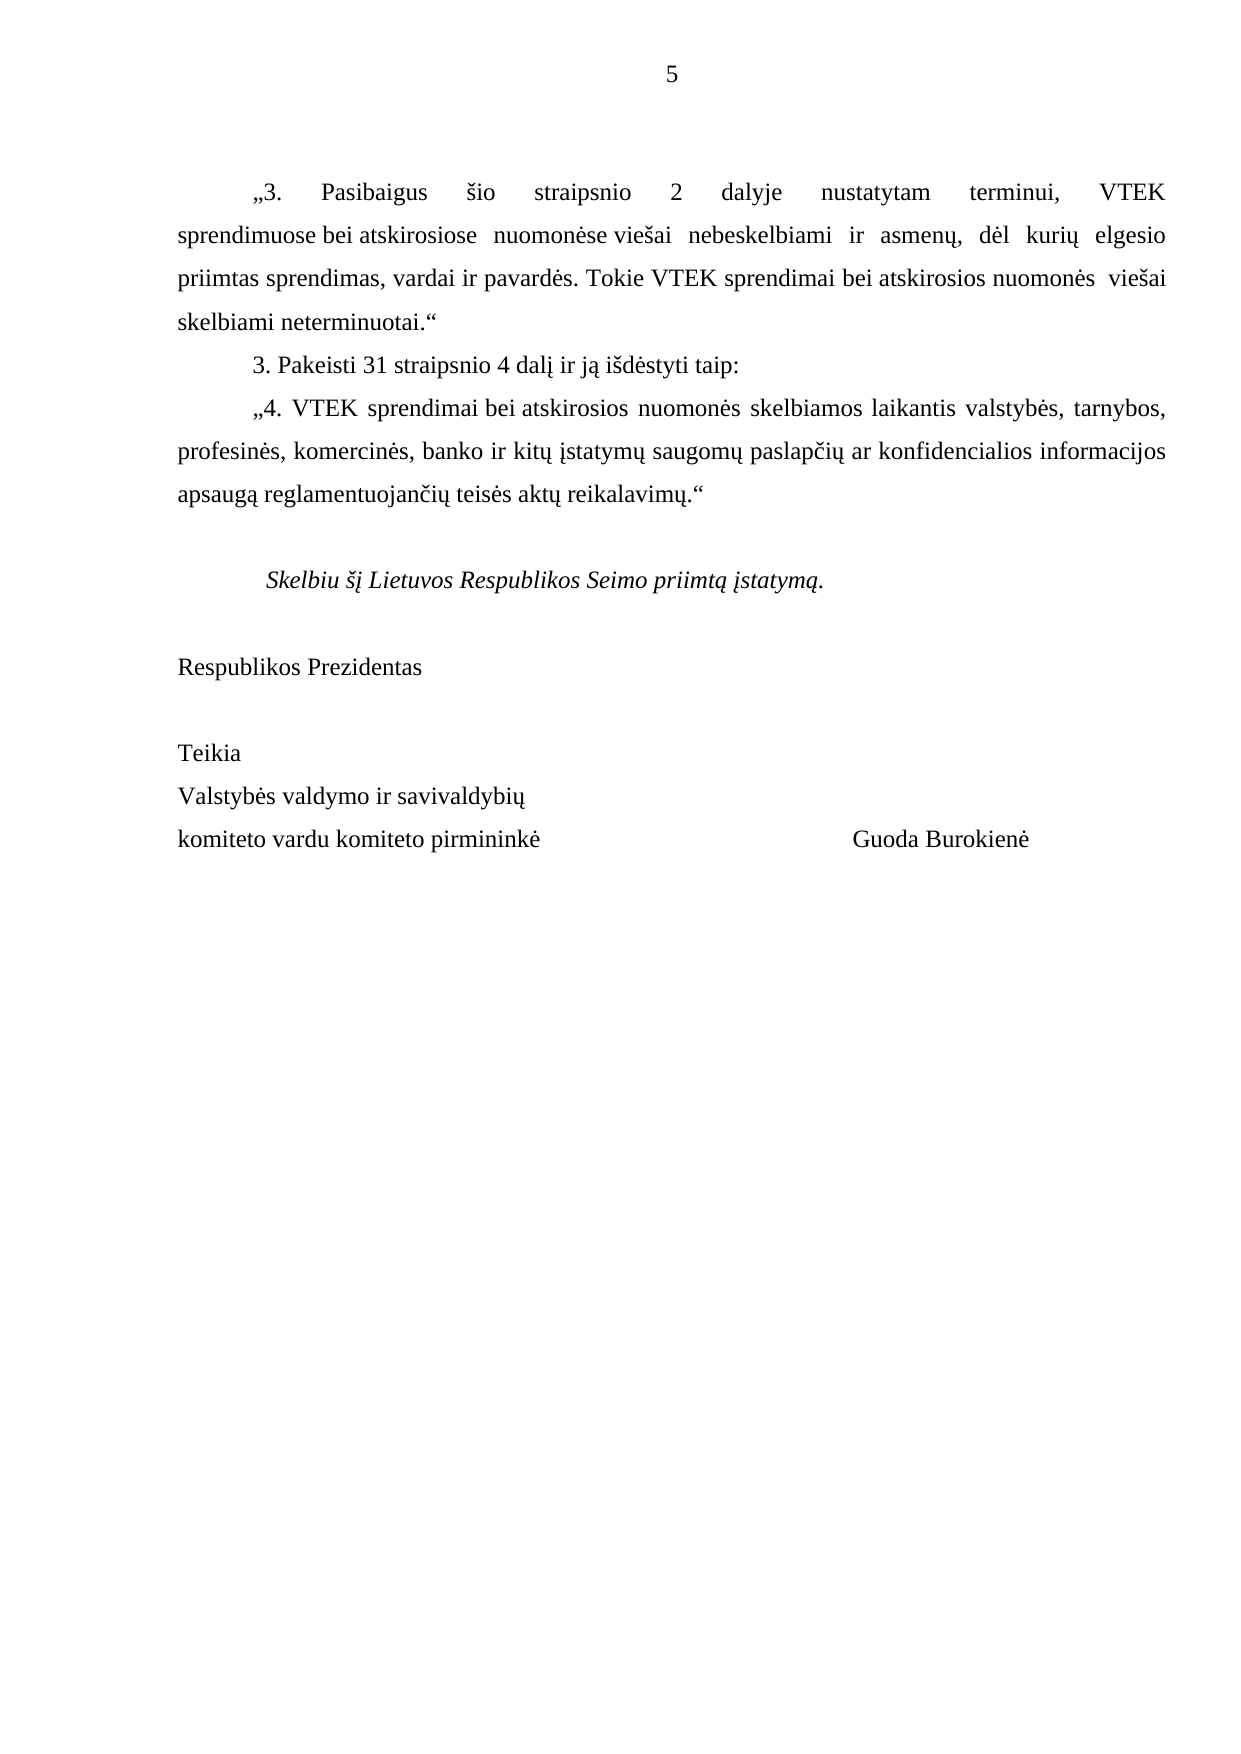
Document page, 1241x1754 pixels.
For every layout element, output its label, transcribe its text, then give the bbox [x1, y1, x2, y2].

text komiteto vardu komiteto pirmininkė Guoda Burokienė [177, 824, 1167, 853]
text „3. Pasibaigus šio straipsnio 2 dalyje nustatytam terminui, VTEK sprendimuose bei atskirosiose nuomonėse viešai nebeskelbiami ir asmenų, dėl kurių elgesio priimtas sprendimas, vardai ir pavardės. Tokie VTEK sprendimai bei atskirosios nuomonės viešai skelbiami neterminuotai.“ [177, 177, 1167, 335]
text Valstybės valdymo ir savivaldybių [177, 781, 1167, 810]
text „4. VTEK sprendimai bei atskirosios nuomonės skelbiamos laikantis valstybės, tarnybos, profesinės, komercinės, banko ir kitų įstatymų saugomų paslapčių ar konfidencialios informacijos apsaugą reglamentuojančių teisės aktų reikalavimų.“ [177, 393, 1167, 508]
text Respublikos Prezidentas [177, 652, 1167, 680]
text Skelbiu šį Lietuvos Respublikos Seimo priimtą įstatymą. [177, 565, 1167, 594]
text Teikia [177, 738, 1167, 767]
text 3. Pakeisti 31 straipsnio 4 dalį ir ją išdėstyti taip: [177, 350, 1167, 378]
